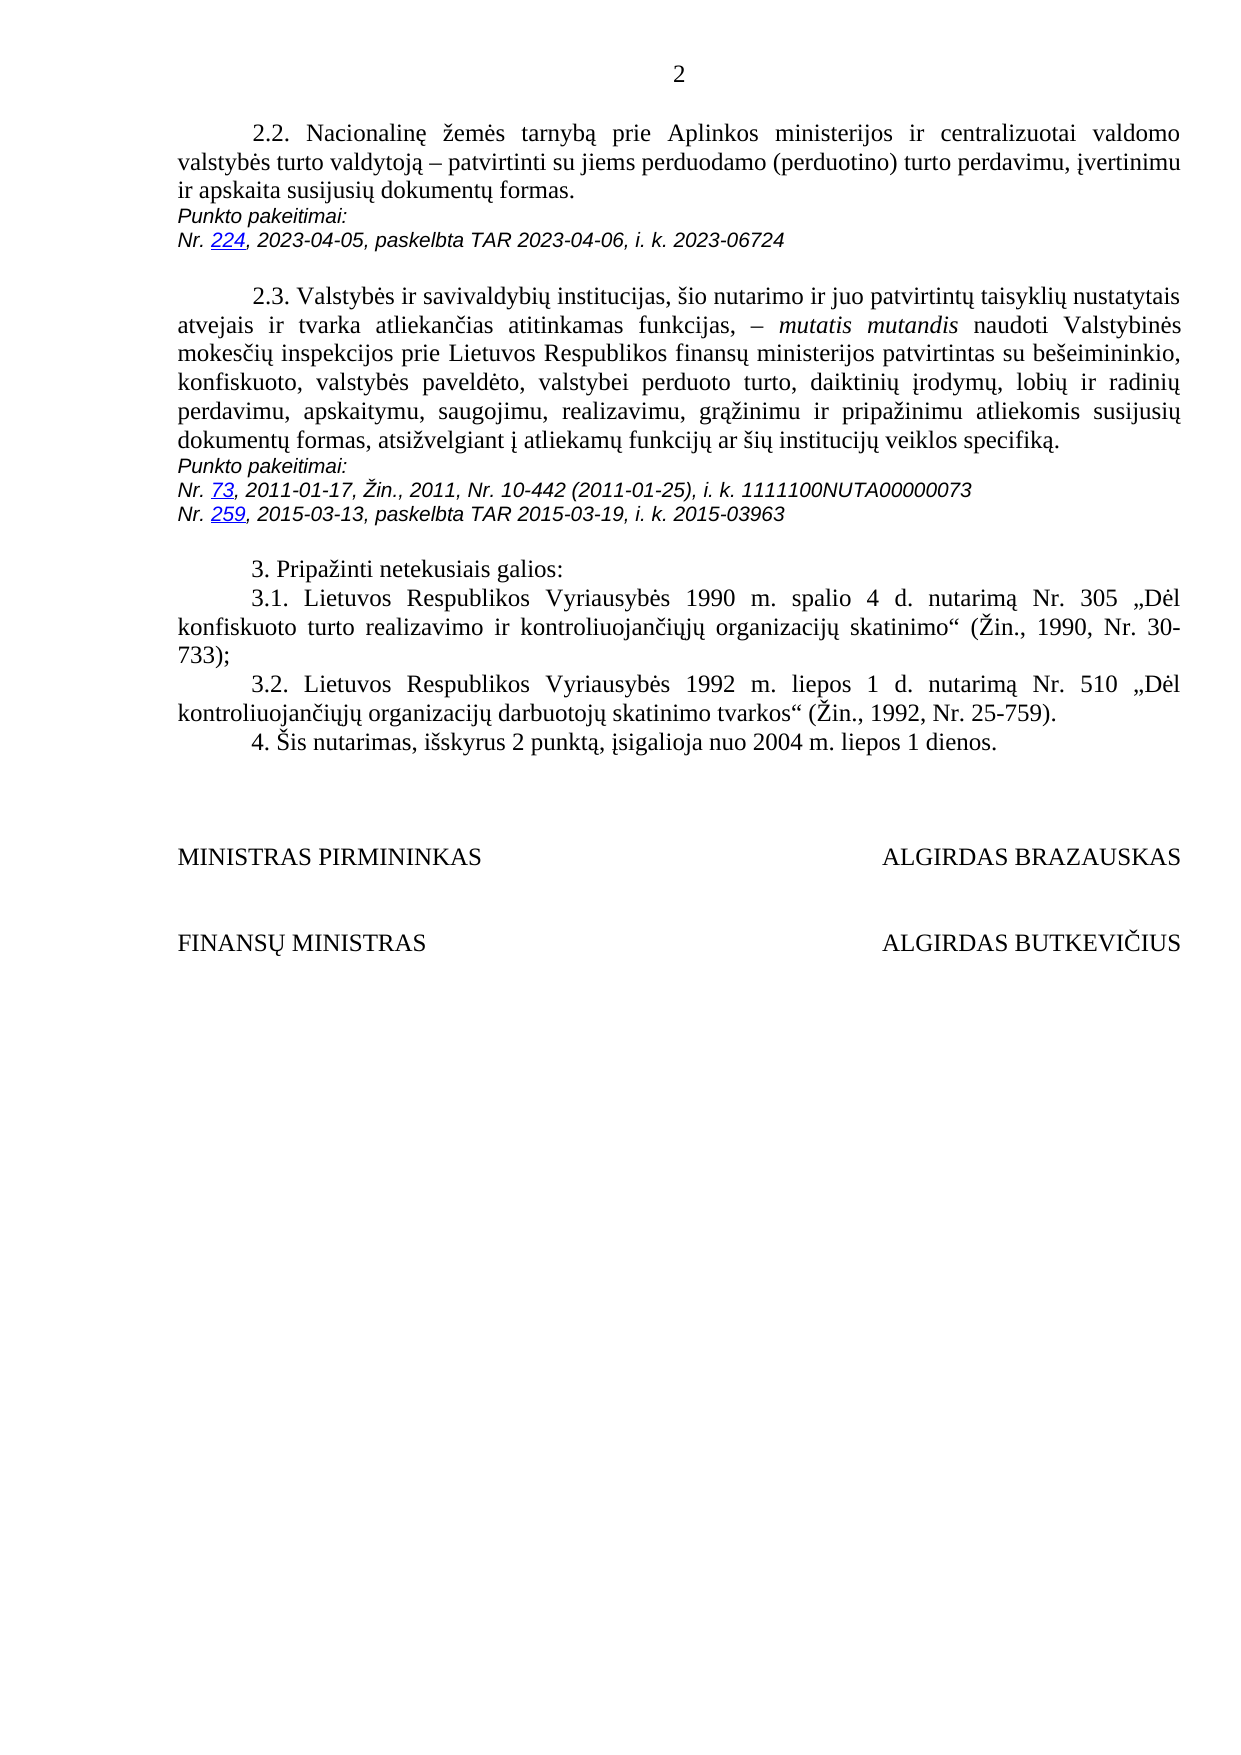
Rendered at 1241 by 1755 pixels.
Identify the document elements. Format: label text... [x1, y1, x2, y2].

text 2.3. Valstybės ir savivaldybių institucijas, šio nutarimo ir juo patvirtintų taisyklių nustatytais atvejais ir tvarka atliekančias atitinkamas funkcijas, – mutatis mutandis naudoti Valstybinės mokesčių inspekcijos prie Lietuvos Respublikos finansų ministerijos patvirtintas su bešeimininkio, konfiskuoto, valstybės paveldėto, valstybei perduoto turto, daiktinių įrodymų, lobių ir radinių perdavimu, apskaitymu, saugojimu, realizavimu, grąžinimu ir pripažinimu atliekomis susijusių dokumentų formas, atsižvelgiant į atliekamų funkcijų ar šių institucijų veiklos specifiką. [177, 281, 1181, 453]
text Nr. 224, 2023-04-05, paskelbta TAR 2023-04-06, i. k. 2023-06724 [177, 228, 1181, 252]
text 3.1. Lietuvos Respublikos Vyriausybės 1990 m. spalio 4 d. nutarimą Nr. 305 „Dėl konfiskuoto turto realizavimo ir kontroliuojančiųjų organizacijų skatinimo“ (Žin., 1990, Nr. 30-733); [177, 583, 1181, 669]
text 2.2. Nacionalinę žemės tarnybą prie Aplinkos ministerijos ir centralizuotai valdomo valstybės turto valdytoją – patvirtinti su jiems perduodamo (perduotino) turto perdavimu, įvertinimu ir apskaita susijusių dokumentų formas. [177, 118, 1181, 204]
text Nr. 73, 2011-01-17, Žin., 2011, Nr. 10-442 (2011-01-25), i. k. 1111100NUTA00000073 [177, 477, 1181, 501]
text Punkto pakeitimai: [177, 204, 1181, 228]
text 3.2. Lietuvos Respublikos Vyriausybės 1992 m. liepos 1 d. nutarimą Nr. 510 „Dėl kontroliuojančiųjų organizacijų darbuotojų skatinimo tvarkos“ (Žin., 1992, Nr. 25-759). [177, 669, 1181, 727]
text MINISTRAS PIRMININKAS ALGIRDAS BRAZAUSKAS [177, 842, 1181, 870]
text Nr. 259, 2015-03-13, paskelbta TAR 2015-03-19, i. k. 2015-03963 [177, 501, 1181, 525]
text 4. Šis nutarimas, išskyrus 2 punktą, įsigalioja nuo 2004 m. liepos 1 dienos. [177, 727, 1181, 755]
text FINANSŲ MINISTRAS ALGIRDAS BUTKEVIČIUS [177, 928, 1181, 957]
text Punkto pakeitimai: [177, 453, 1181, 477]
text 3. Pripažinti netekusiais galios: [177, 554, 1181, 583]
